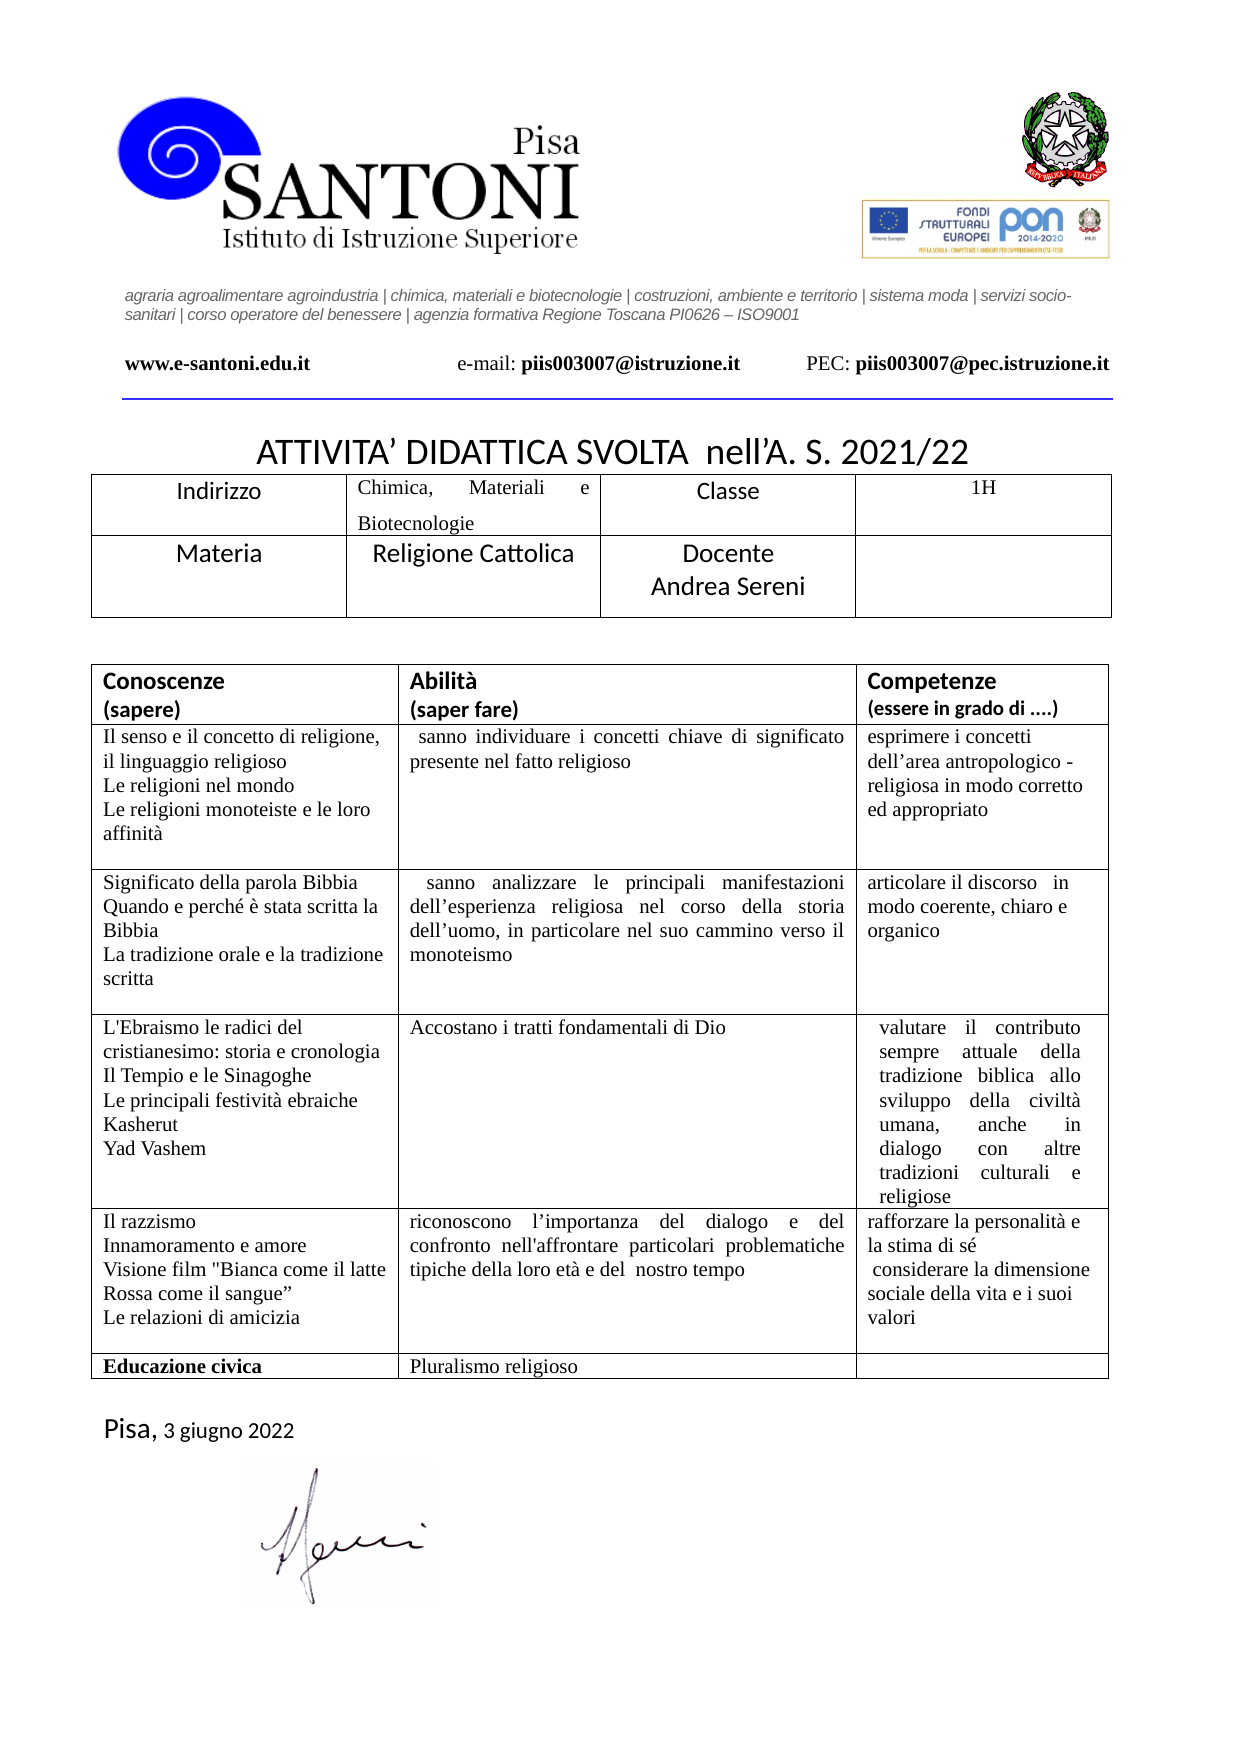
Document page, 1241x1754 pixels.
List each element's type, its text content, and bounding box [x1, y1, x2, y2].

table_header [109, 89, 593, 282]
table_header [788, 89, 1112, 282]
table_cell valutare il contributo sempre attuale della tradizione biblica allo sviluppo della civiltà umana, anche in dialogo con altre tradizioni culturali e religiose [857, 1015, 1108, 1208]
table_cell Materia [92, 536, 346, 617]
table_header Abilità (saper fare) [399, 665, 856, 723]
table_cell Religione Cattolica [347, 536, 600, 617]
picture [1020, 92, 1110, 188]
table_cell Il razzismo Innamoramento e amore Visione film "Bianca come il latte Rossa come il sangue” Le relazioni di amicizia [92, 1209, 398, 1353]
table_cell e-mail: piis003007@istruzione.it [434, 348, 764, 398]
table_cell [856, 536, 1111, 617]
picture [240, 1461, 436, 1609]
table_cell Accostano i tratti fondamentali di Dio [399, 1015, 856, 1208]
table_cell Il senso e il concetto di religione, il linguaggio religioso Le religioni nel mondo Le religioni monoteiste e le loro affinità [92, 725, 398, 869]
table_cell [109, 348, 122, 398]
table_cell www.e-santoni.edu.it [122, 348, 433, 398]
table_cell riconoscono l’importanza del dialogo e del confronto nell'affrontare particolari problematiche tipiche della loro età e del nostro tempo [399, 1209, 856, 1353]
table_cell PEC: piis003007@pec.istruzione.it [764, 348, 1112, 398]
table_header 1H [856, 475, 1111, 535]
table_cell [109, 283, 122, 347]
table_cell [857, 1354, 1108, 1378]
text ATTIVITA’ DIDATTICA SVOLTA nell’A. S. 2021/22 [103, 428, 1122, 474]
table_cell sanno analizzare le principali manifestazioni dell’esperienza religiosa nel corso della storia dell’uomo, in particolare nel suo cammino verso il monoteismo [399, 870, 856, 1014]
picture [112, 92, 584, 258]
picture [861, 199, 1110, 259]
table_header Indirizzo [92, 475, 346, 535]
table_header [594, 89, 788, 282]
table_cell rafforzare la personalità e la stima di sé considerare la dimensione sociale della vita e i suoi valori [857, 1209, 1108, 1353]
table_cell Significato della parola Bibbia Quando e perché è stata scritta la Bibbia La tradizione orale e la tradizione scritta [92, 870, 398, 1014]
table_cell L'Ebraismo le radici del cristianesimo: storia e cronologia Il Tempio e le Sinagoghe Le principali festività ebraiche Kasherut Yad Vashem [92, 1015, 398, 1208]
table_cell articolare il discorso in modo coerente, chiaro e organico [857, 870, 1108, 1014]
table_header Conoscenze (sapere) [92, 665, 398, 723]
table_cell agraria agroalimentare agroindustria | chimica, materiali e biotecnologie | costruzioni, ambiente e territorio | sistema moda | servizi socio-sanitari | corso operatore del benessere | agenzia formativa Regione Toscana PI0626 – ISO9001 [122, 283, 1112, 347]
table_cell Pluralismo religioso [399, 1354, 856, 1378]
table_cell Educazione civica [92, 1354, 398, 1378]
table_cell Docente Andrea Sereni [601, 536, 855, 617]
table_header Chimica, Materiali e Biotecnologie [347, 475, 600, 535]
table_cell sanno individuare i concetti chiave di significato presente nel fatto religioso [399, 725, 856, 869]
table_cell esprimere i concetti dell’area antropologico - religiosa in modo corretto ed appropriato [857, 725, 1108, 869]
table_header Competenze (essere in grado di ....) [857, 665, 1108, 723]
table_header Classe [601, 475, 855, 535]
text Pisa, 3 giugno 2022 [103, 1410, 1122, 1446]
